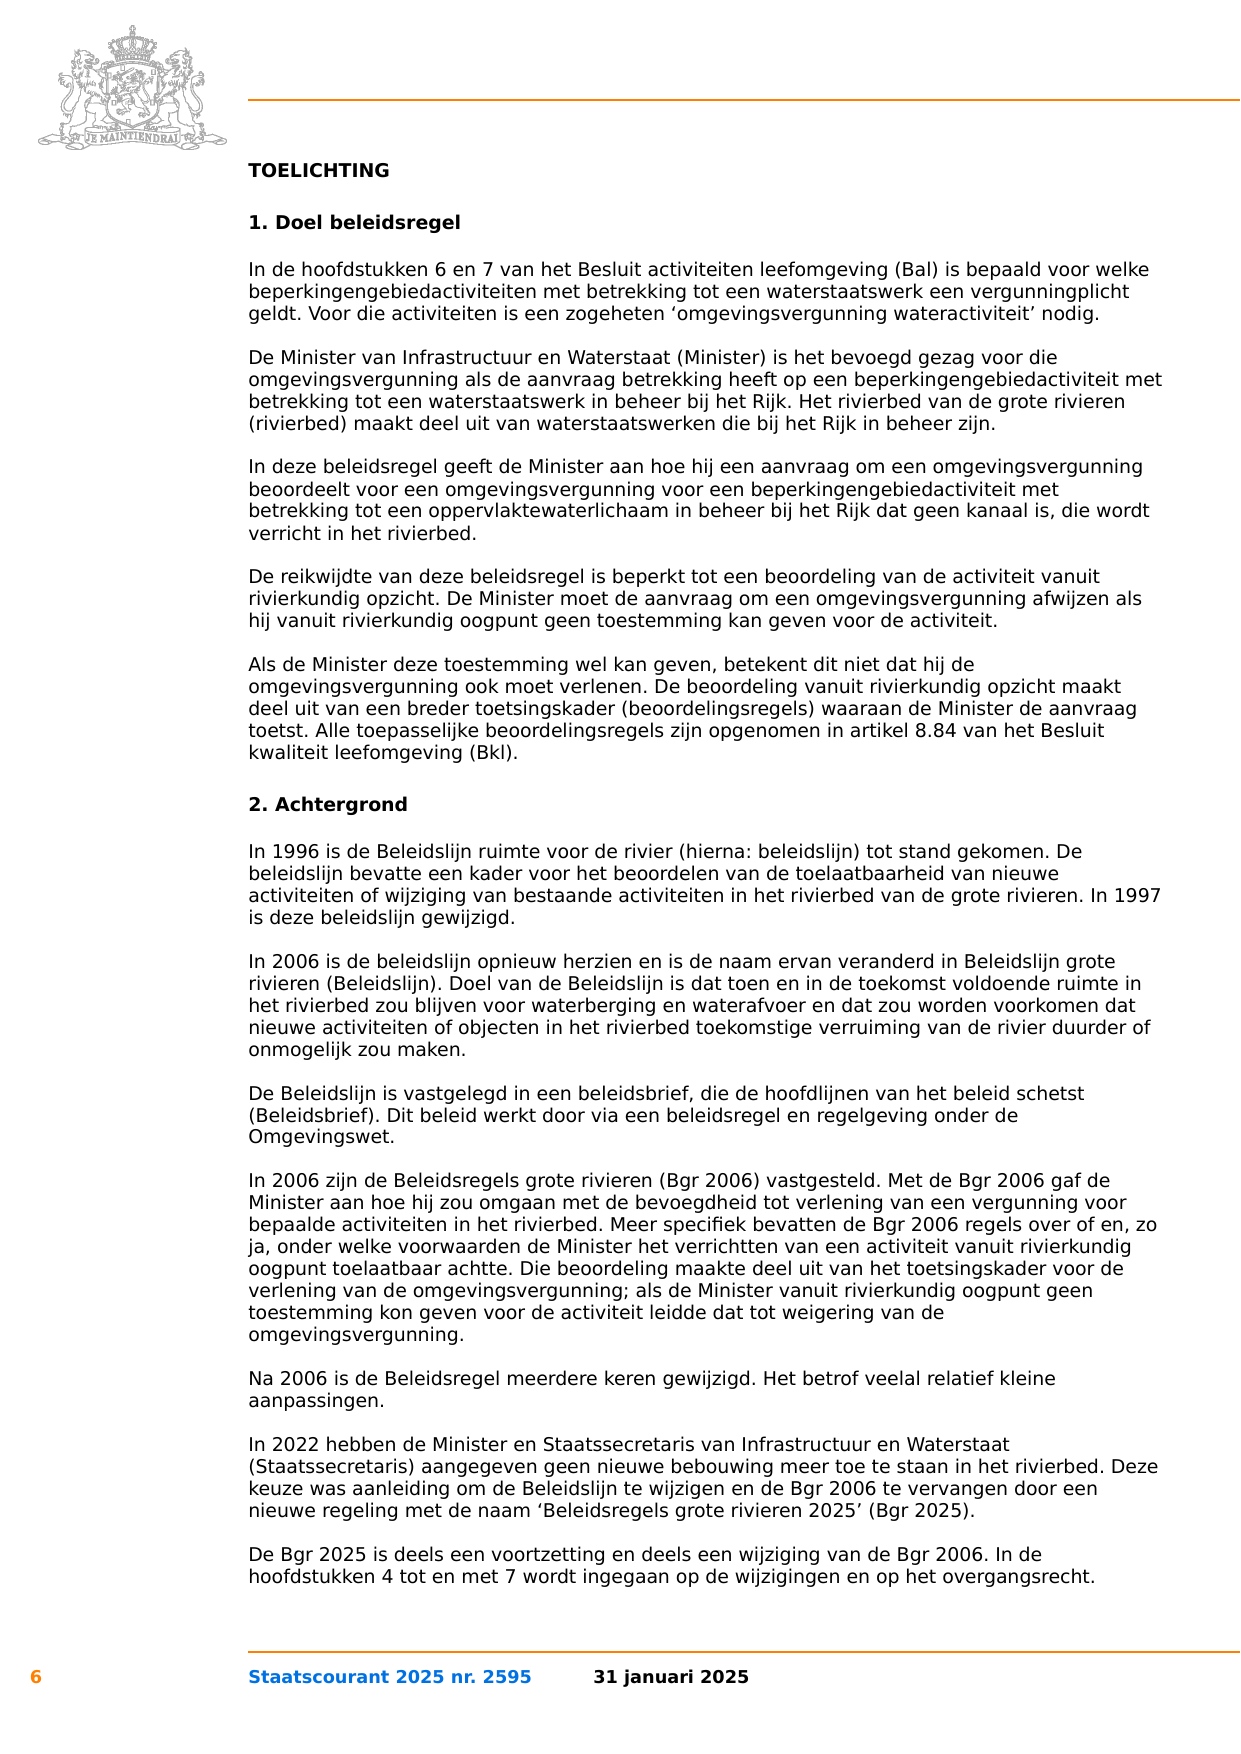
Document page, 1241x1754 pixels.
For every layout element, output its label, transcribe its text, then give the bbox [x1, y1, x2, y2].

text In 1996 is de Beleidslijn ruimte voor de rivier (hierna: beleidslijn) tot stand gekomen. De beleidslijn bevatte een kader voor het beoordelen van de toelaatbaarheid van nieuwe activiteiten of wijziging van bestaande activiteiten in het rivierbed van de grote rivieren. In 1997 is deze beleidslijn gewijzigd. [248, 841, 1163, 929]
text In 2006 is de beleidslijn opnieuw herzien en is de naam ervan veranderd in Beleidslijn grote rivieren (Beleidslijn). Doel van de Beleidslijn is dat toen en in de toekomst voldoende ruimte in het rivierbed zou blijven voor waterberging en waterafvoer en dat zou worden voorkomen dat nieuwe activiteiten of objecten in het rivierbed toekomstige verruiming van de rivier duurder of onmogelijk zou maken. [248, 951, 1163, 1061]
subtitle 2. Achtergrond [248, 794, 1163, 816]
text In de hoofdstukken 6 en 7 van het Besluit activiteiten leefomgeving (Bal) is bepaald voor welke beperkingengebiedactiviteiten met betrekking tot een waterstaatswerk een vergunningplicht geldt. Voor die activiteiten is een zogeheten ‘omgevingsvergunning wateractiviteit’ nodig. [248, 259, 1163, 325]
text Na 2006 is de Beleidsregel meerdere keren gewijzigd. Het betrof veelal relatief kleine aanpassingen. [248, 1368, 1163, 1412]
text In 2006 zijn de Beleidsregels grote rivieren (Bgr 2006) vastgesteld. Met de Bgr 2006 gaf de Minister aan hoe hij zou omgaan met de bevoegdheid tot verlening van een vergunning voor bepaalde activiteiten in het rivierbed. Meer specifiek bevatten de Bgr 2006 regels over of en, zo ja, onder welke voorwaarden de Minister het verrichtten van een activiteit vanuit rivierkundig oogpunt toelaatbaar achtte. Die beoordeling maakte deel uit van het toetsingskader voor de verlening van de omgevingsvergunning; als de Minister vanuit rivierkundig oogpunt geen toestemming kon geven voor de activiteit leidde dat tot weigering van de omgevingsvergunning. [248, 1170, 1163, 1346]
text De Bgr 2025 is deels een voortzetting en deels een wijziging van de Bgr 2006. In de hoofdstukken 4 tot en met 7 wordt ingegaan op de wijzigingen en op het overgangsrecht. [248, 1544, 1163, 1588]
text De Beleidslijn is vastgelegd in een beleidsbrief, die de hoofdlijnen van het beleid schetst (Beleidsbrief). Dit beleid werkt door via een beleidsregel en regelgeving onder de Omgevingswet. [248, 1082, 1163, 1148]
text In deze beleidsregel geeft de Minister aan hoe hij een aanvraag om een omgevingsvergunning beoordeelt voor een omgevingsvergunning voor een beperkingengebiedactiviteit met betrekking tot een oppervlaktewaterlichaam in beheer bij het Rijk dat geen kanaal is, die wordt verricht in het rivierbed. [248, 456, 1163, 544]
text De Minister van Infrastructuur en Waterstaat (Minister) is het bevoegd gezag voor die omgevingsvergunning als de aanvraag betrekking heeft op een beperkingengebiedactiviteit met betrekking tot een waterstaatswerk in beheer bij het Rijk. Het rivierbed van de grote rivieren (rivierbed) maakt deel uit van waterstaatswerken die bij het Rijk in beheer zijn. [248, 347, 1163, 434]
text Als de Minister deze toestemming wel kan geven, betekent dit niet dat hij de omgevingsvergunning ook moet verlenen. De beoordeling vanuit rivierkundig opzicht maakt deel uit van een breder toetsingskader (beoordelingsregels) waaraan de Minister de aanvraag toetst. Alle toepasselijke beoordelingsregels zijn opgenomen in artikel 8.84 van het Besluit kwaliteit leefomgeving (Bkl). [248, 654, 1163, 764]
text De reikwijdte van deze beleidsregel is beperkt tot een beoordeling van de activiteit vanuit rivierkundig opzicht. De Minister moet de aanvraag om een omgevingsvergunning afwijzen als hij vanuit rivierkundig oogpunt geen toestemming kan geven voor de activiteit. [248, 566, 1163, 632]
subtitle TOELICHTING [248, 160, 1163, 182]
subtitle 1. Doel beleidsregel [248, 212, 1163, 234]
text In 2022 hebben de Minister en Staatssecretaris van Infrastructuur en Waterstaat (Staatssecretaris) aangegeven geen nieuwe bebouwing meer toe te staan in het rivierbed. Deze keuze was aanleiding om de Beleidslijn te wijzigen en de Bgr 2006 te vervangen door een nieuwe regeling met de naam ‘Beleidsregels grote rivieren 2025’ (Bgr 2025). [248, 1434, 1163, 1522]
picture [38, 25, 227, 150]
